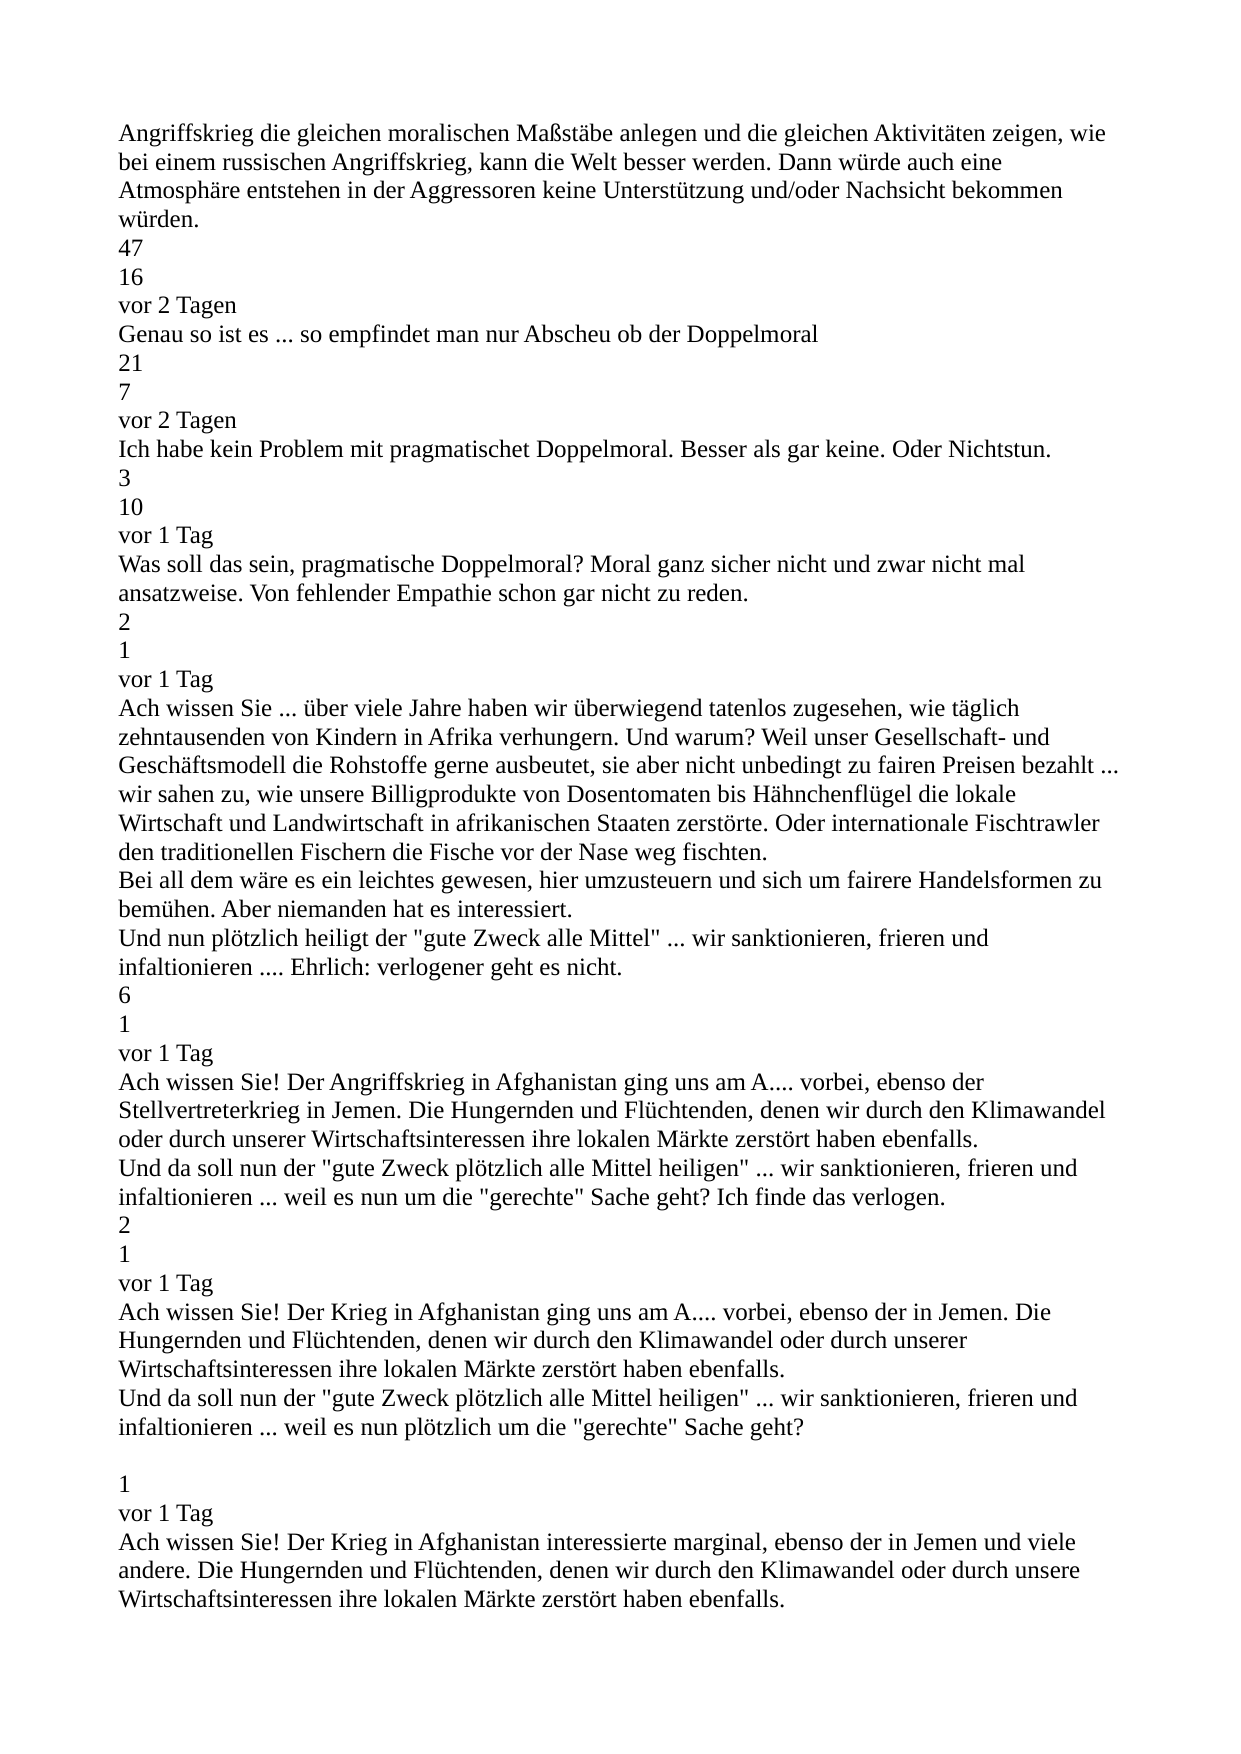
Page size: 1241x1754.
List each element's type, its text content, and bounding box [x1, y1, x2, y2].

text 10 [118, 492, 1122, 521]
text 3 [118, 463, 1122, 492]
text 1 [118, 1009, 1122, 1038]
text Ach wissen Sie! Der Angriffskrieg in Afghanistan ging uns am A.... vorbei, ebenso der Stellvertreterkrieg in Jemen. Die Hungernden und Flüchtenden, denen wir durch den Klimawandel oder durch unserer Wirtschaftsinteressen ihre lokalen Märkte zerstört haben ebenfalls. [118, 1067, 1122, 1153]
text vor 1 Tag [118, 1268, 1122, 1297]
text vor 1 Tag [118, 1498, 1122, 1527]
text Ich habe kein Problem mit pragmatischet Doppelmoral. Besser als gar keine. Oder Nichtstun. [118, 434, 1122, 463]
text 21 [118, 348, 1122, 377]
text Und nun plötzlich heiligt der "gute Zweck alle Mittel" ... wir sanktionieren, frieren und infaltionieren .... Ehrlich: verlogener geht es nicht. [118, 923, 1122, 981]
text 2 [118, 1211, 1122, 1239]
text vor 1 Tag [118, 521, 1122, 549]
text vor 1 Tag [118, 664, 1122, 693]
text 7 [118, 377, 1122, 406]
text Und da soll nun der "gute Zweck plötzlich alle Mittel heiligen" ... wir sanktionieren, frieren und infaltionieren ... weil es nun plötzlich um die "gerechte" Sache geht? [118, 1383, 1122, 1441]
text 1 [118, 636, 1122, 664]
text vor 2 Tagen [118, 406, 1122, 434]
text 1 [118, 1239, 1122, 1268]
text Ach wissen Sie ... über viele Jahre haben wir überwiegend tatenlos zugesehen, wie täglich zehntausenden von Kindern in Afrika verhungern. Und warum? Weil unser Gesellschaft- und Geschäftsmodell die Rohstoffe gerne ausbeutet, sie aber nicht unbedingt zu fairen Preisen bezahlt ... wir sahen zu, wie unsere Billigprodukte von Dosentomaten bis Hähnchenflügel die lokale Wirtschaft und Landwirtschaft in afrikanischen Staaten zerstörte. Oder internationale Fischtrawler den traditionellen Fischern die Fische vor der Nase weg fischten. [118, 693, 1122, 866]
text 1 [118, 1469, 1122, 1498]
text vor 2 Tagen [118, 291, 1122, 319]
text 2 [118, 607, 1122, 636]
text Genau so ist es ... so empfindet man nur Abscheu ob der Doppelmoral [118, 319, 1122, 348]
text Ach wissen Sie! Der Krieg in Afghanistan interessierte marginal, ebenso der in Jemen und viele andere. Die Hungernden und Flüchtenden, denen wir durch den Klimawandel oder durch unsere Wirtschaftsinteressen ihre lokalen Märkte zerstört haben ebenfalls. [118, 1527, 1122, 1613]
text vor 1 Tag [118, 1038, 1122, 1067]
text 47 [118, 233, 1122, 262]
text Was soll das sein, pragmatische Doppelmoral? Moral ganz sicher nicht und zwar nicht mal ansatzweise. Von fehlender Empathie schon gar nicht zu reden. [118, 549, 1122, 607]
text Angriffskrieg die gleichen moralischen Maßstäbe anlegen und die gleichen Aktivitäten zeigen, wie bei einem russischen Angriffskrieg, kann die Welt besser werden. Dann würde auch eine Atmosphäre entstehen in der Aggressoren keine Unterstützung und/oder Nachsicht bekommen würden. [118, 118, 1122, 233]
text Ach wissen Sie! Der Krieg in Afghanistan ging uns am A.... vorbei, ebenso der in Jemen. Die Hungernden und Flüchtenden, denen wir durch den Klimawandel oder durch unserer Wirtschaftsinteressen ihre lokalen Märkte zerstört haben ebenfalls. [118, 1297, 1122, 1383]
text Und da soll nun der "gute Zweck plötzlich alle Mittel heiligen" ... wir sanktionieren, frieren und infaltionieren ... weil es nun um die "gerechte" Sache geht? Ich finde das verlogen. [118, 1153, 1122, 1211]
text 6 [118, 981, 1122, 1009]
text 16 [118, 262, 1122, 291]
text Bei all dem wäre es ein leichtes gewesen, hier umzusteuern und sich um fairere Handelsformen zu bemühen. Aber niemanden hat es interessiert. [118, 866, 1122, 923]
